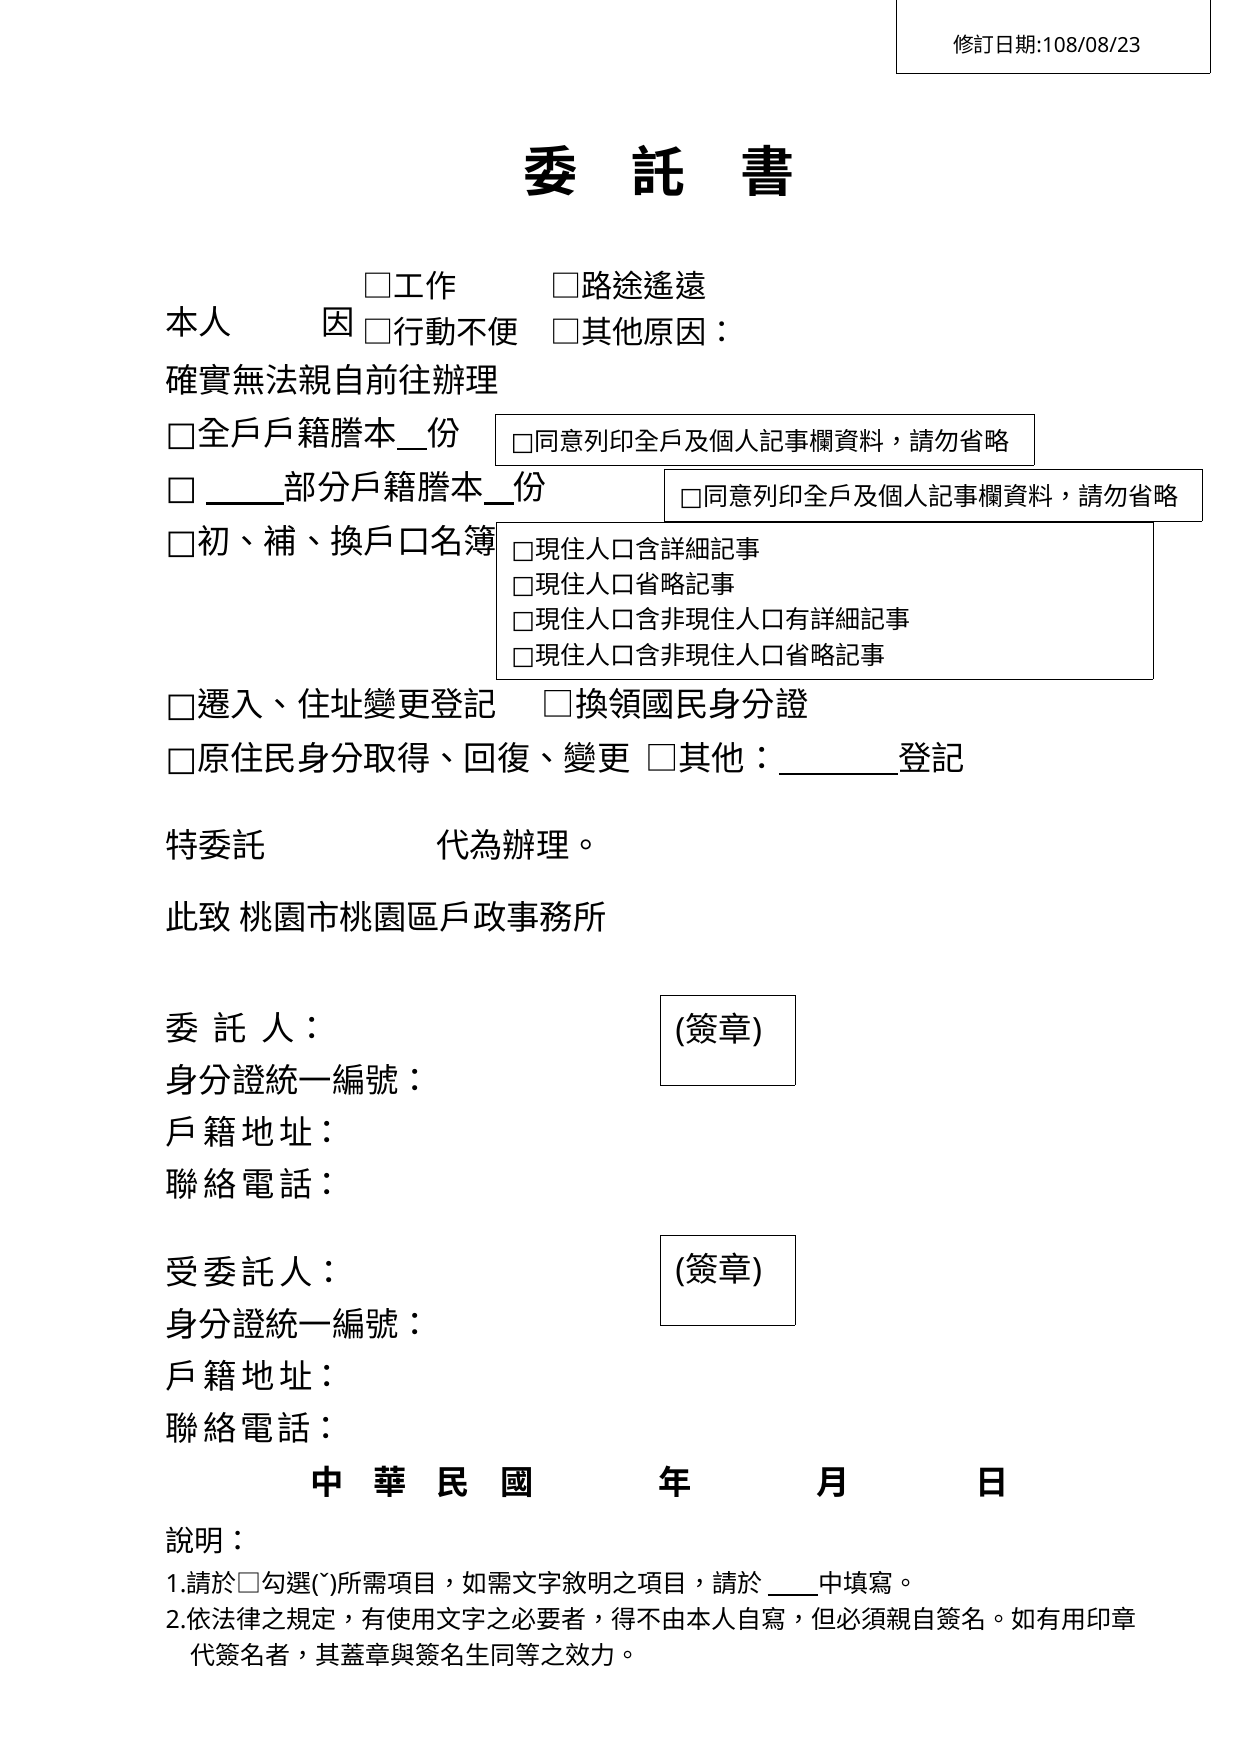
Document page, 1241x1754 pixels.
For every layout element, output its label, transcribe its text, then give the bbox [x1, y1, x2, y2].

text 確實無法親自前往辦理 [165, 352, 1152, 402]
text 身分證統一編號： [165, 1294, 1152, 1347]
text □原住民身分取得、回復、變更 □其他： 登記 [165, 727, 1152, 781]
text 戶 籍 地 址： [165, 1103, 1152, 1155]
text 此致 桃園市桃園區戶政事務所 [165, 891, 1152, 939]
text □現住人口含非現住人口有詳細記事 [511, 601, 1138, 636]
text □現住人口省略記事 [511, 565, 1138, 601]
text 受 委 託 人： [165, 1242, 660, 1294]
text 特委託 代為辦理。 [165, 819, 1152, 867]
text [661, 999, 795, 1051]
text □全戶戶籍謄本 份 [165, 402, 1152, 456]
text 戶 籍 地 址： [165, 1347, 1152, 1399]
text [796, 999, 1152, 1051]
text [661, 1242, 795, 1294]
text □ 部分戶籍謄本 份 [165, 456, 1152, 510]
text 委 託 書 [165, 112, 1152, 224]
text (簽章) [675, 1243, 779, 1291]
text □初、補、換戶口名簿 [665, 510, 1152, 521]
list 依法律之規定，有使用文字之必要者，得不由本人自寫，但必須親自簽名。如有用印章代簽名者，其蓋章與簽名生同等之效力。 [165, 1599, 1152, 1672]
text 本人 因 □工作 □路途遙遠 □行動不便 □其他原因： [165, 262, 1152, 352]
text 中 華 民 國 年 月 日 [165, 1451, 1154, 1505]
text 聯 絡 電 話： [165, 1399, 1152, 1451]
text 委 託 人： [165, 999, 660, 1051]
text □現住人口含詳細記事 [511, 530, 1138, 565]
text (簽章) [675, 1003, 779, 1051]
text □同意列印全戶及個人記事欄資料，請勿省略 [511, 421, 1018, 458]
text 聯 絡 電 話： [165, 1155, 1152, 1207]
text 修訂日期:108/08/23 [911, 28, 1195, 58]
text 身分證統一編號： [165, 1051, 1152, 1103]
text □初、補、換戶口名簿 [497, 523, 1152, 564]
text [796, 1242, 1152, 1294]
text □遷入、住址變更登記 □換領國民身分證 [165, 673, 1152, 727]
text □初、補、換戶口名簿 [165, 510, 664, 564]
list 請於□勾選(ˇ)所需項目，如需文字敘明之項目，請於 中填寫。 [165, 1563, 1152, 1599]
text □現住人口含非現住人口省略記事 [511, 636, 1138, 671]
text 說明： [165, 1505, 1152, 1563]
text □同意列印全戶及個人記事欄資料，請勿省略 [679, 477, 1187, 513]
